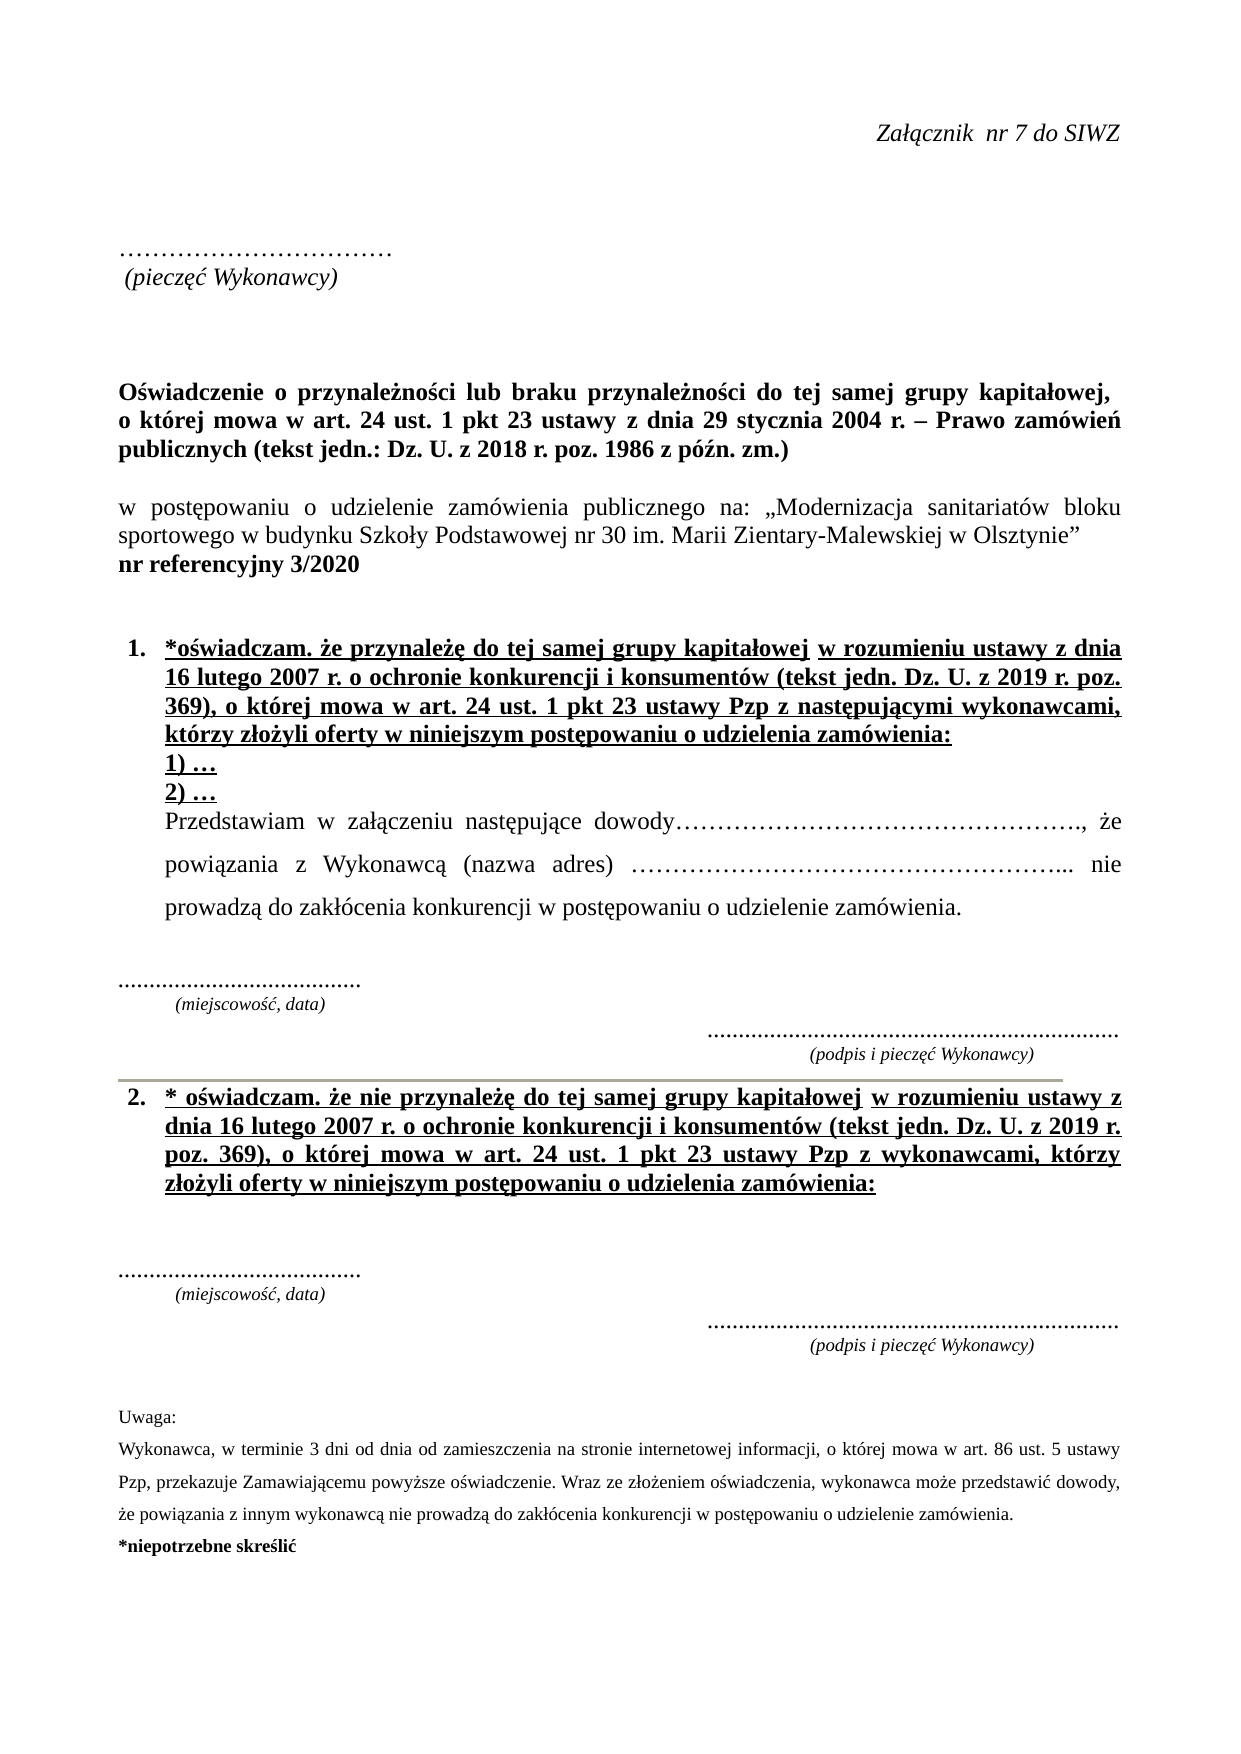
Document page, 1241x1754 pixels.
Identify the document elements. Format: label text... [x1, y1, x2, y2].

text .................................................................. [118, 1014, 1122, 1043]
text Uwaga: [118, 1406, 1122, 1427]
text *niepotrzebne skreślić [118, 1535, 1122, 1557]
text (podpis i pieczęć Wykonawcy) [723, 1334, 1122, 1355]
list * oświadczam. że nie przynależę do tej samej grupy kapitałowej w rozumieniu ustawy z dnia 16 lutego 2007 r. o ochronie konkurencji i konsumentów (tekst jedn. Dz. U. z 2019 r. poz. 369), o której mowa w art. 24 ust. 1 pkt 23 ustawy Pzp z wykonawcami, którzy złożyli oferty w niniejszym postępowaniu o udzielenia zamówienia: [127, 1082, 1122, 1197]
text nr referencyjny 3/2020 [118, 549, 1122, 578]
text Przedstawiam w załączeniu następujące dowody…………………………………………., że powiązania z Wykonawcą (nazwa adres) ……………………………………………... nie prowadzą do zakłócenia konkurencji w postępowaniu o udzielenie zamówienia. [164, 806, 1122, 921]
text …………………………… [118, 233, 1122, 262]
text (podpis i pieczęć Wykonawcy) [723, 1043, 1122, 1064]
text .................................................................. [118, 1305, 1122, 1334]
text Załącznik nr 7 do SIWZ [664, 118, 1122, 147]
text Wykonawca, w terminie 3 dni od dnia od zamieszczenia na stronie internetowej informacji, o której mowa w art. 86 ust. 5 ustawy Pzp, przekazuje Zamawiającemu powyższe oświadczenie. Wraz ze złożeniem oświadczenia, wykonawca może przedstawić dowody, że powiązania z innym wykonawcą nie prowadzą do zakłócenia konkurencji w postępowaniu o udzielenie zamówienia. [118, 1438, 1122, 1524]
text (pieczęć Wykonawcy) [118, 262, 1122, 291]
text ....................................... [118, 964, 1122, 993]
text (miejscowość, data) [118, 1283, 384, 1305]
list *oświadczam. że przynależę do tej samej grupy kapitałowej w rozumieniu ustawy z dnia 16 lutego 2007 r. o ochronie konkurencji i konsumentów (tekst jedn. Dz. U. z 2019 r. poz. 369), o której mowa w art. 24 ust. 1 pkt 23 ustawy Pzp z następującymi wykonawcami, którzy złożyli oferty w niniejszym postępowaniu o udzielenia zamówienia: [127, 633, 1122, 748]
text 1) … [164, 748, 1122, 777]
text Oświadczenie o przynależności lub braku przynależności do tej samej grupy kapitałowej, o której mowa w art. 24 ust. 1 pkt 23 ustawy z dnia 29 stycznia 2004 r. – Prawo zamówień publicznych (tekst jedn.: Dz. U. z 2018 r. poz. 1986 z późn. zm.) [118, 377, 1122, 463]
text (miejscowość, data) [118, 993, 384, 1014]
text w postępowaniu o udzielenie zamówienia publicznego na: „Modernizacja sanitariatów bloku sportowego w budynku Szkoły Podstawowej nr 30 im. Marii Zientary-Malewskiej w Olsztynie” [118, 492, 1122, 549]
text 2) … [164, 777, 1122, 806]
text ....................................... [118, 1254, 1122, 1283]
